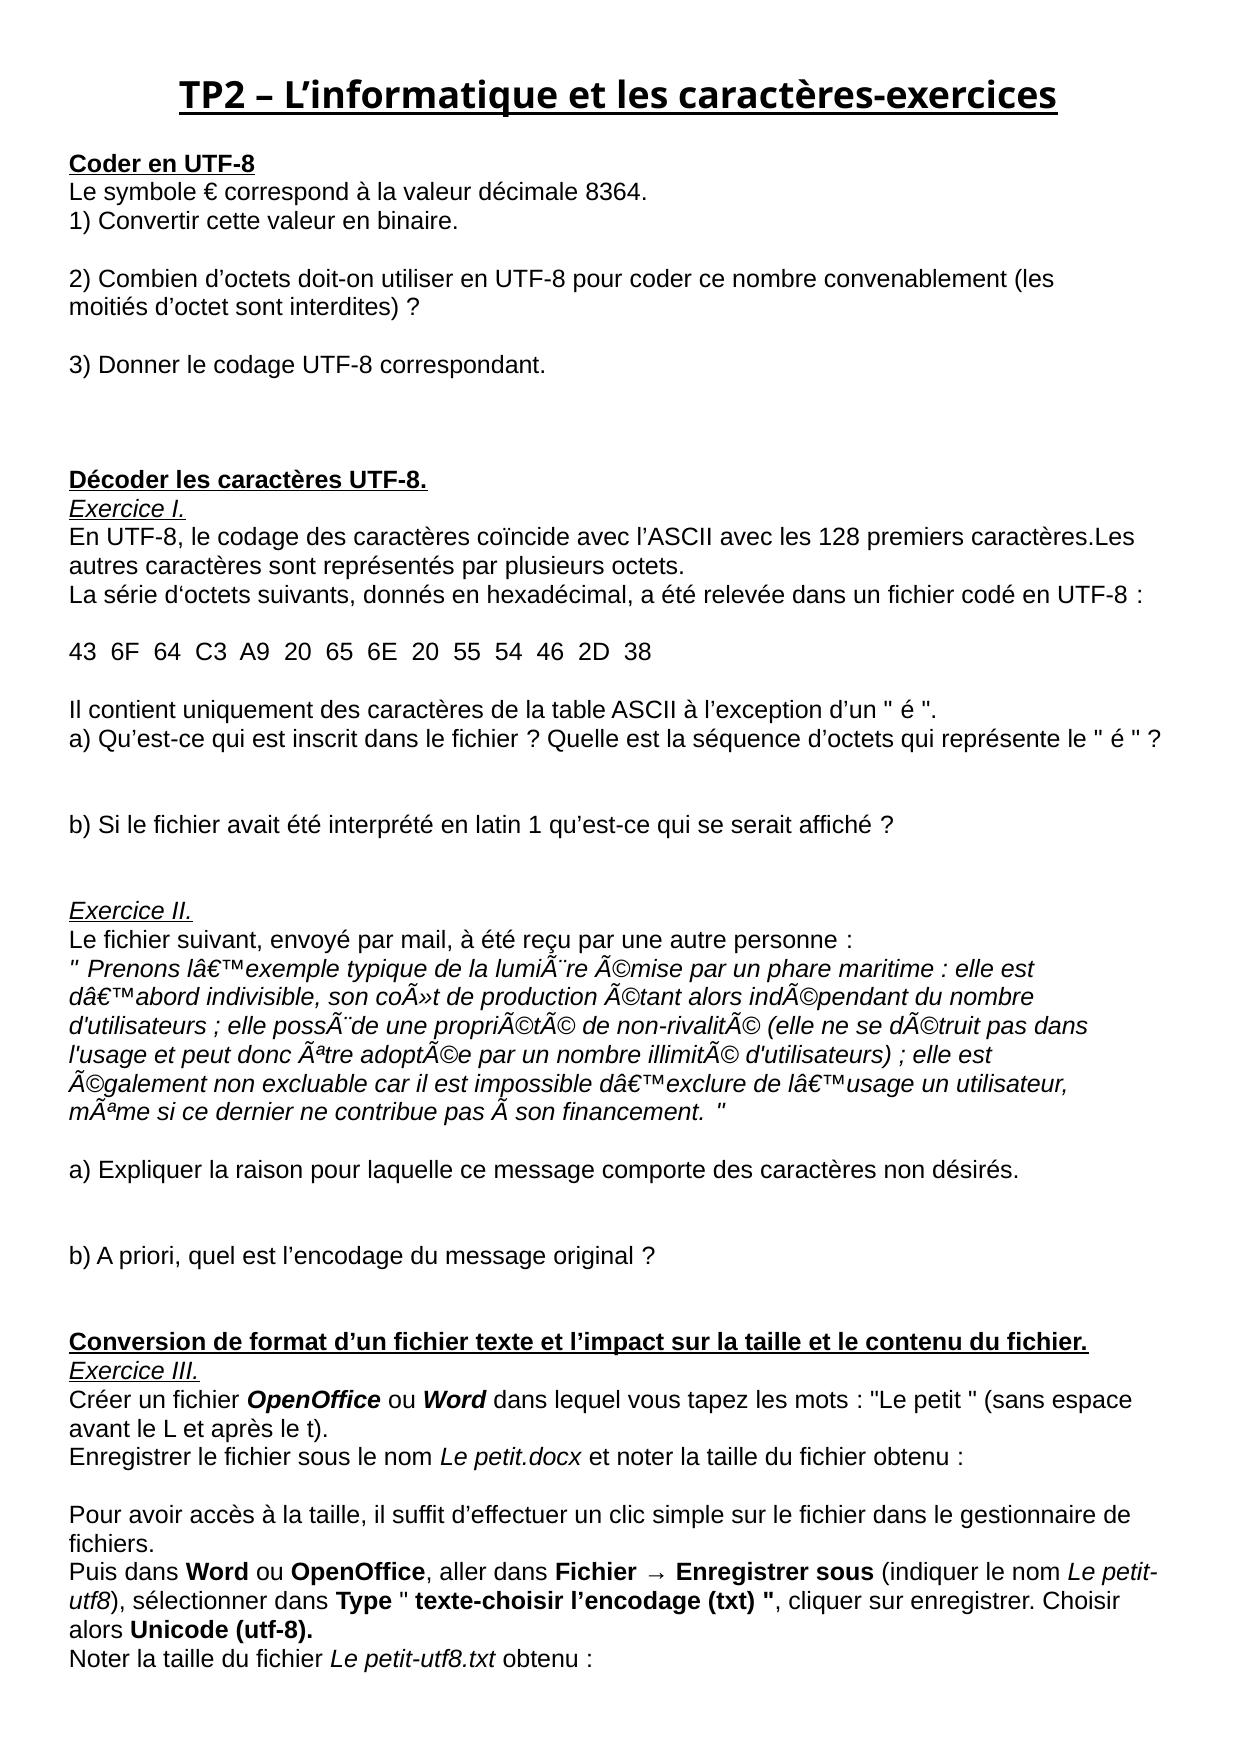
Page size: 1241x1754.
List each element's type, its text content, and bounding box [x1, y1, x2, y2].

text Pour avoir accès à la taille, il suffit d’effectuer un clic simple sur le fichier dans le gestionnaire de fichiers. [69, 1500, 1167, 1557]
text 43 6F 64 C3 A9 20 65 6E 20 55 54 46 2D 38 [69, 637, 1167, 666]
text 3) Donner le codage UTF-8 correspondant. [69, 350, 1167, 378]
text Exercice I. [69, 493, 1167, 522]
text dâ€™abord indivisible, son coÃ»t de production Ã©tant alors indÃ©pendant du nombre [69, 982, 1167, 1011]
text Coder en UTF-8 [69, 148, 1167, 177]
text 2) Combien d’octets doit-on utiliser en UTF-8 pour coder ce nombre convenablement (les [69, 263, 1167, 292]
text " Prenons lâ€™exemple typique de la lumiÃ¨re Ã©mise par un phare maritime : elle est [69, 953, 1167, 982]
text a) Qu’est-ce qui est inscrit dans le fichier ? Quelle est la séquence d’octets qui représente le " é " ? [69, 723, 1167, 752]
text Décoder les caractères UTF-8. [69, 465, 1167, 493]
text Exercice III. [69, 1356, 1167, 1385]
text Conversion de format d’un fichier texte et l’impact sur la taille et le contenu du fichier. [69, 1327, 1167, 1356]
text moitiés d’octet sont interdites) ? [69, 292, 1167, 321]
text b) Si le fichier avait été interprété en latin 1 qu’est-ce qui se serait affiché ? [69, 810, 1167, 838]
text Enregistrer le fichier sous le nom Le petit.docx et noter la taille du fichier obtenu : [69, 1442, 1167, 1471]
text En UTF-8, le codage des caractères coïncide avec l’ASCII avec les 128 premiers caractères.Les autres caractères sont représentés par plusieurs octets. [69, 522, 1167, 580]
text La série d‘octets suivants, donnés en hexadécimal, a été relevée dans un fichier codé en UTF-8 : [69, 580, 1167, 608]
text TP2 – L’informatique et les caractères-exercices [69, 69, 1167, 120]
text Créer un fichier OpenOffice ou Word dans lequel vous tapez les mots : "Le petit " (sans espace avant le L et après le t). [69, 1385, 1167, 1442]
text a) Expliquer la raison pour laquelle ce message comporte des caractères non désirés. [69, 1155, 1167, 1183]
text Le fichier suivant, envoyé par mail, à été reçu par une autre personne : [69, 925, 1167, 953]
text Exercice II. [69, 896, 1167, 925]
text Ã©galement non excluable car il est impossible dâ€™exclure de lâ€™usage un utilisateur, [69, 1068, 1167, 1097]
text l'usage et peut donc Ãªtre adoptÃ©e par un nombre illimitÃ© d'utilisateurs) ; elle est [69, 1040, 1167, 1068]
text d'utilisateurs ; elle possÃ¨de une propriÃ©tÃ© de non-rivalitÃ© (elle ne se dÃ©truit pas dans [69, 1011, 1167, 1040]
text 1) Convertir cette valeur en binaire. [69, 206, 1167, 235]
text Il contient uniquement des caractères de la table ASCII à l’exception d’un " é ". [69, 695, 1167, 723]
text b) A priori, quel est l’encodage du message original ? [69, 1241, 1167, 1270]
text Le symbole € correspond à la valeur décimale 8364. [69, 177, 1167, 206]
text Noter la taille du fichier Le petit-utf8.txt obtenu : [69, 1643, 1167, 1672]
text mÃªme si ce dernier ne contribue pas Ã son financement. " [69, 1097, 1167, 1126]
text Puis dans Word ou OpenOffice, aller dans Fichier → Enregistrer sous (indiquer le nom Le petit-utf8), sélectionner dans Type " texte-choisir l’encodage (txt) ", cliquer sur enregistrer. Choisir alors Unicode (utf-8). [69, 1557, 1167, 1643]
